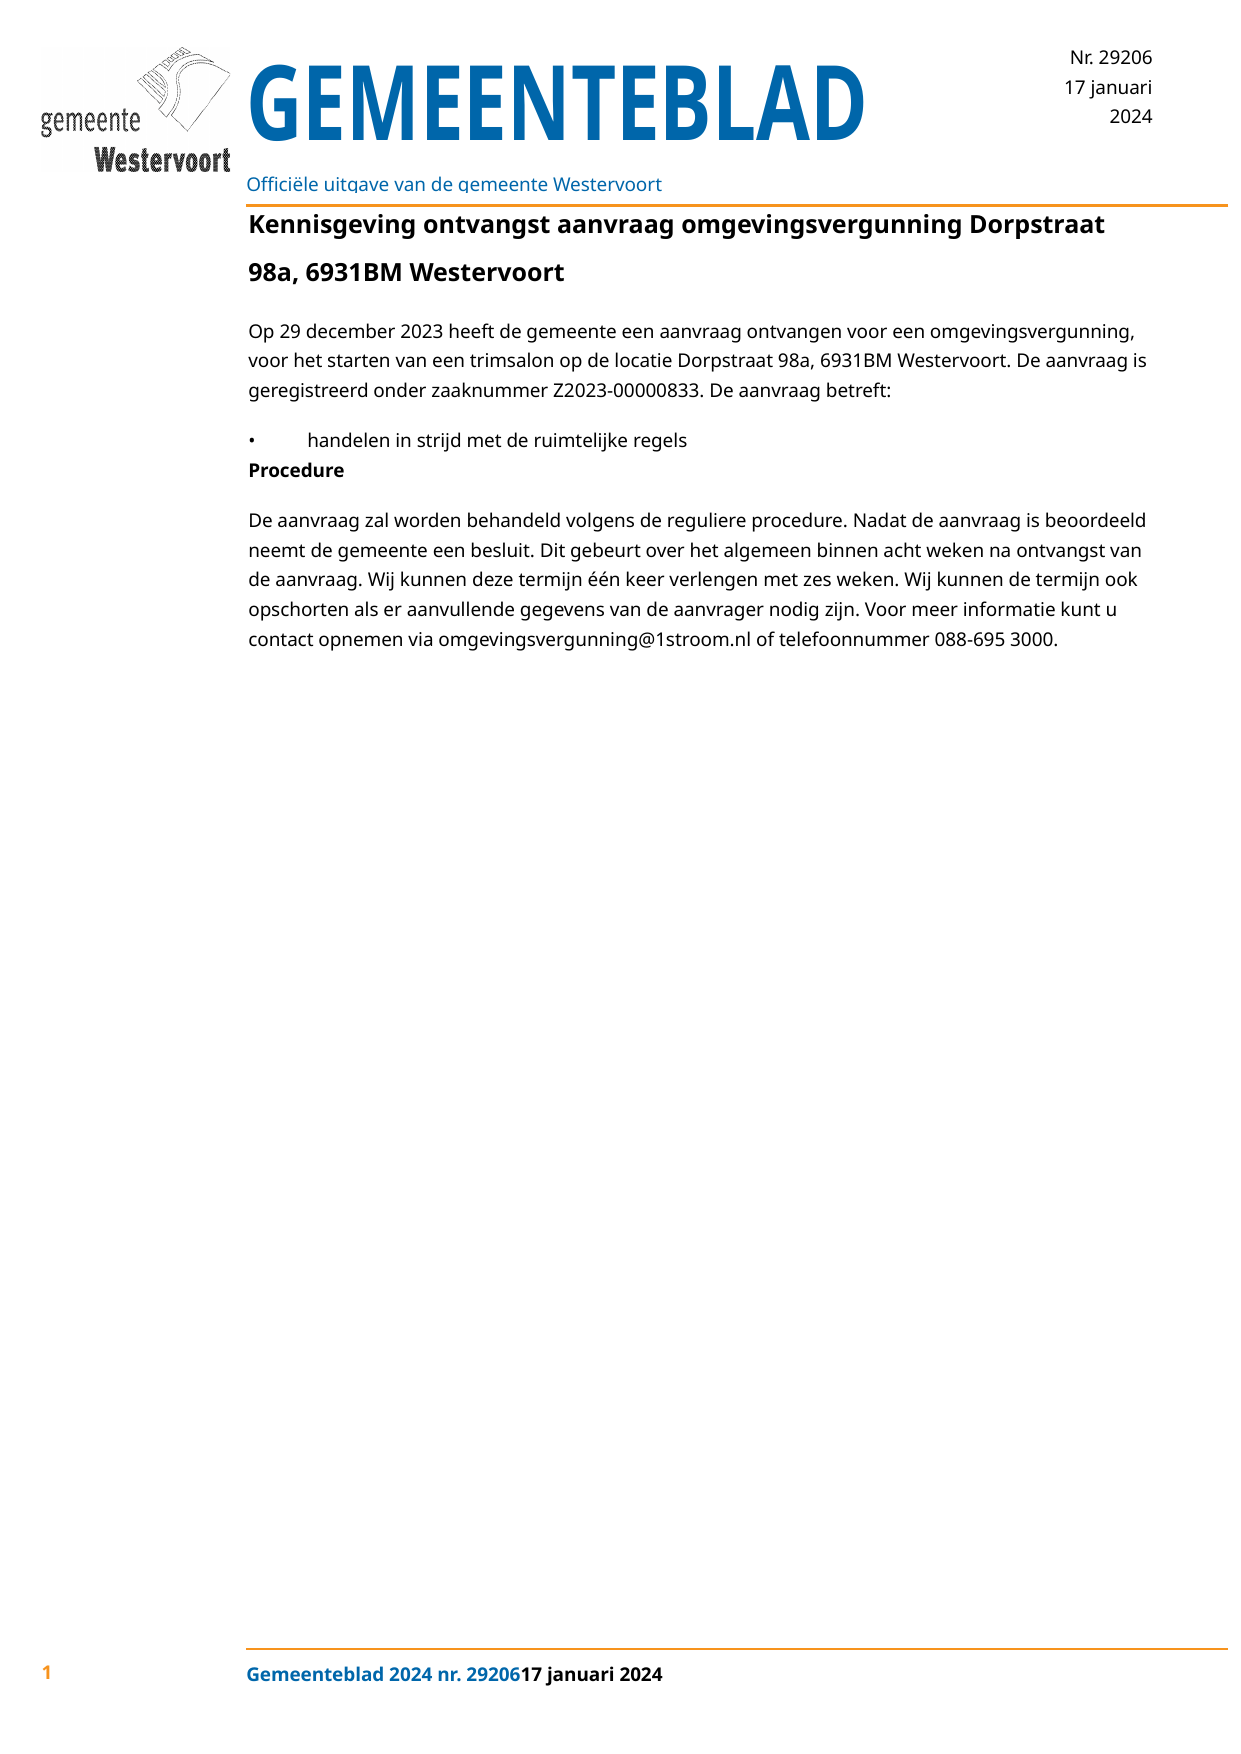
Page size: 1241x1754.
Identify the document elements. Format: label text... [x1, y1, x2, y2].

picture [41, 47, 231, 172]
list handelen in strijd met de ruimtelijke regels [248, 427, 1152, 453]
text Kennisgeving ontvangst aanvraag omgevingsvergunning Dorpstraat 98a, 6931BM Westervoort [248, 207, 1152, 288]
text Procedure [248, 457, 1152, 483]
text De aanvraag zal worden behandeld volgens de reguliere procedure. Nadat de aanvraag is beoordeeld neemt de gemeente een besluit. Dit gebeurt over het algemeen binnen acht weken na ontvangst van de aanvraag. Wij kunnen deze termijn één keer verlengen met zes weken. Wij kunnen de termijn ook opschorten als er aanvullende gegevens van de aanvrager nodig zijn. Voor meer informatie kunt u contact opnemen via omgevingsvergunning@1stroom.nl of telefoonnummer 088-695 3000. [248, 507, 1152, 652]
text Op 29 december 2023 heeft de gemeente een aanvraag ontvangen voor een omgevingsvergunning, voor het starten van een trimsalon op de locatie Dorpstraat 98a, 6931BM Westervoort. De aanvraag is geregistreerd onder zaaknummer Z2023-00000833. De aanvraag betreft: [248, 318, 1152, 403]
